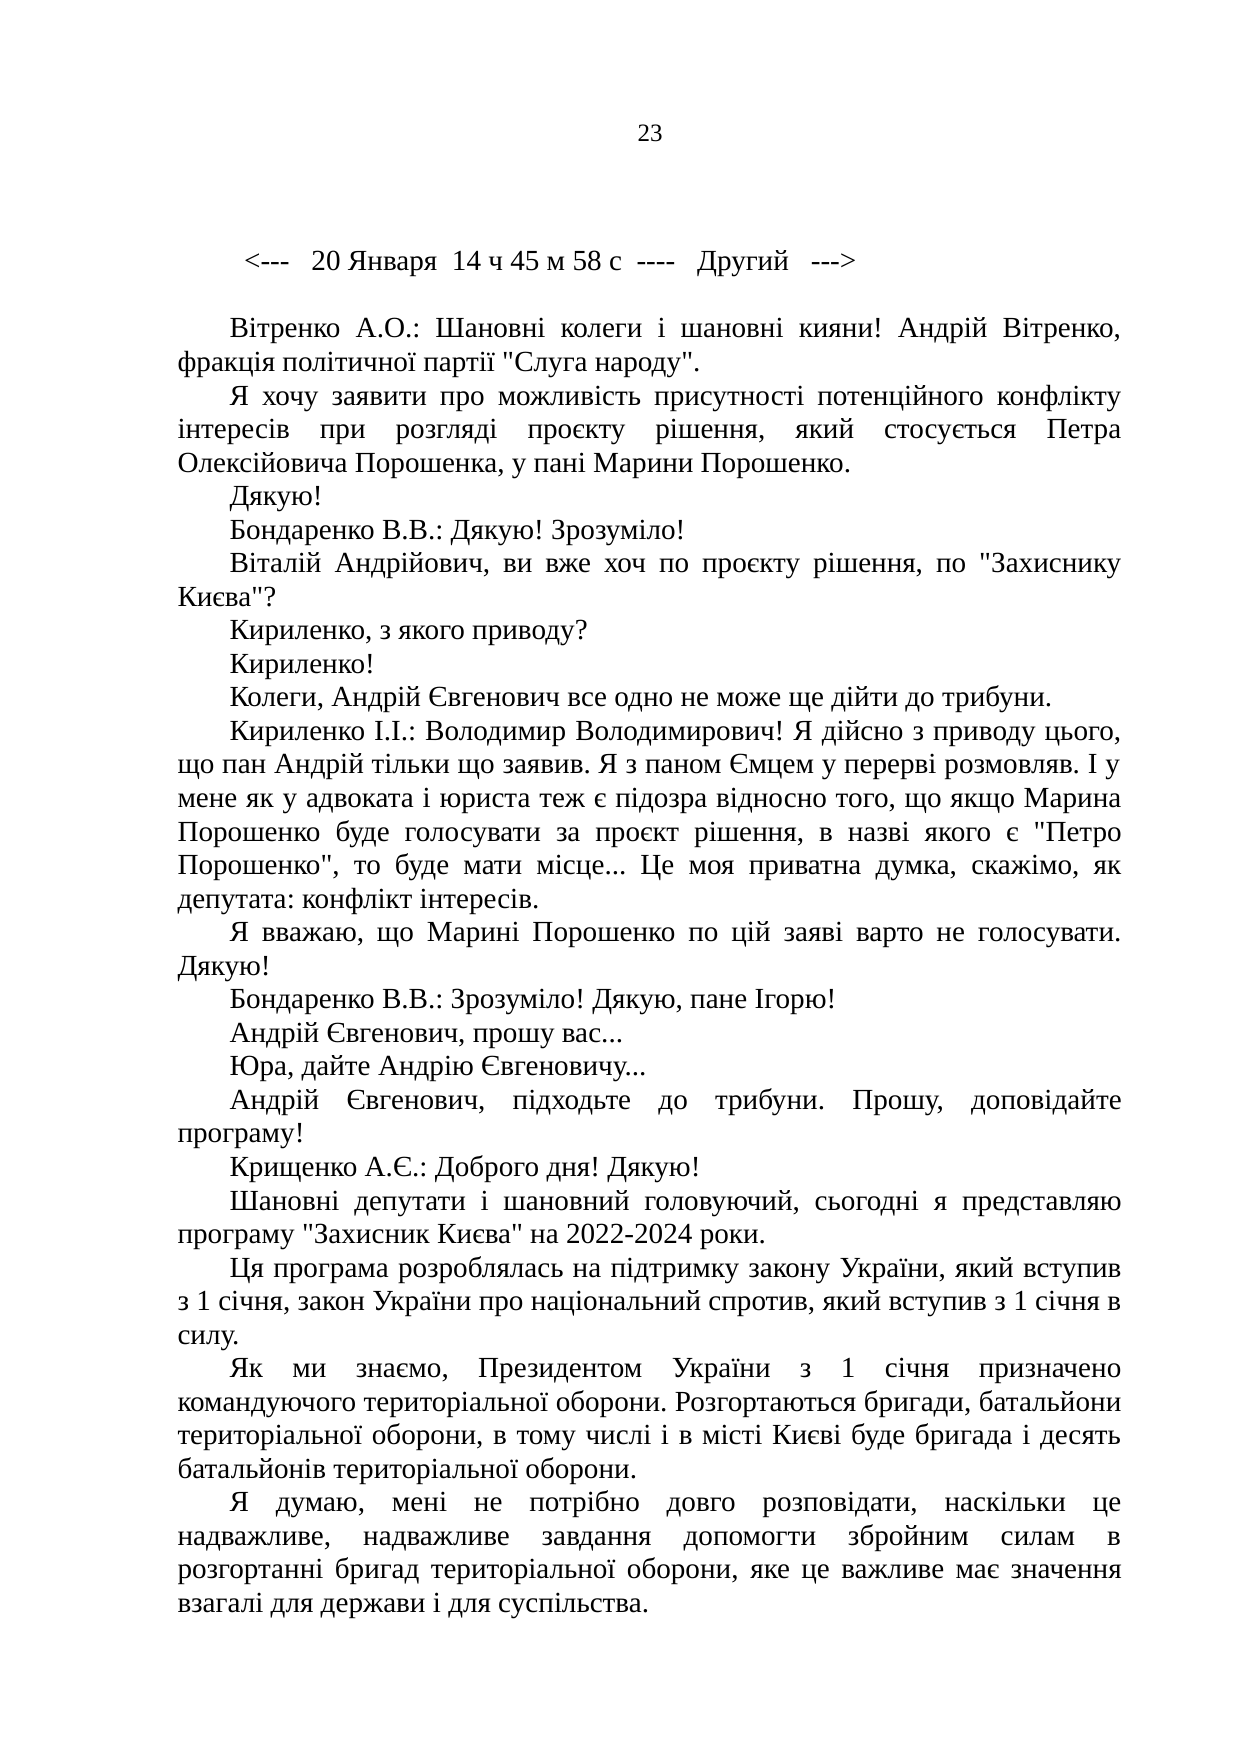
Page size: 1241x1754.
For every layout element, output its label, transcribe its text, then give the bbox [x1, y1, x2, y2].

text Я думаю, мені не потрібно довго розповідати, наскільки це надважливе, надважливе завдання допомогти збройним силам в розгортанні бригад територіальної оборони, яке це важливе має значення взагалі для держави і для суспільства. [177, 1484, 1122, 1619]
text Як ми знаємо, Президентом України з 1 січня призначено командуючого територіальної оборони. Розгортаються бригади, батальйони територіальної оборони, в тому числі і в місті Києві буде бригада і десять батальйонів територіальної оборони. [177, 1350, 1122, 1484]
text Ця програма розроблялась на підтримку закону України, який вступив з 1 січня, закон України про національний спротив, який вступив з 1 січня в силу. [177, 1250, 1122, 1350]
text Бондаренко В.В.: Дякую! Зрозуміло! [177, 512, 1122, 545]
text Колеги, Андрій Євгенович все одно не може ще дійти до трибуни. [177, 679, 1122, 713]
text Крищенко А.Є.: Доброго дня! Дякую! [177, 1149, 1122, 1183]
text Дякую! [177, 478, 1122, 512]
text Кириленко, з якого приводу? [177, 612, 1122, 646]
text Кириленко І.І.: Володимир Володимирович! Я дійсно з приводу цього, що пан Андрій тільки що заявив. Я з паном Ємцем у перерві розмовляв. І у мене як у адвоката і юриста теж є підозра відносно того, що якщо Марина Порошенко буде голосувати за проєкт рішення, в назві якого є "Петро Порошенко", то буде мати місце... Це моя приватна думка, скажімо, як депутата: конфлікт інтересів. [177, 713, 1122, 914]
text Я хочу заявити про можливість присутності потенційного конфлікту інтересів при розгляді проєкту рішення, який стосується Петра Олексійовича Порошенка, у пані Марини Порошенко. [177, 378, 1122, 478]
text Андрій Євгенович, підходьте до трибуни. Прошу, доповідайте програму! [177, 1082, 1122, 1149]
text Я вважаю, що Марині Порошенко по цій заяві варто не голосувати. Дякую! [177, 914, 1122, 981]
text Юра, дайте Андрію Євгеновичу... [177, 1048, 1122, 1082]
text Шановні депутати і шановний головуючий, сьогодні я представляю програму "Захисник Києва" на 2022-2024 роки. [177, 1183, 1122, 1250]
text Бондаренко В.В.: Зрозуміло! Дякую, пане Ігорю! [177, 981, 1122, 1015]
text Вітренко А.О.: Шановні колеги і шановні кияни! Андрій Вітренко, фракція політичної партії "Слуга народу". [177, 311, 1122, 378]
text Андрій Євгенович, прошу вас... [177, 1015, 1122, 1048]
text Кириленко! [177, 646, 1122, 679]
text <--- 20 Января 14 ч 45 м 58 с ---- Другий ---> [177, 243, 1122, 277]
text Віталій Андрійович, ви вже хоч по проєкту рішення, по "Захиснику Києва"? [177, 545, 1122, 612]
